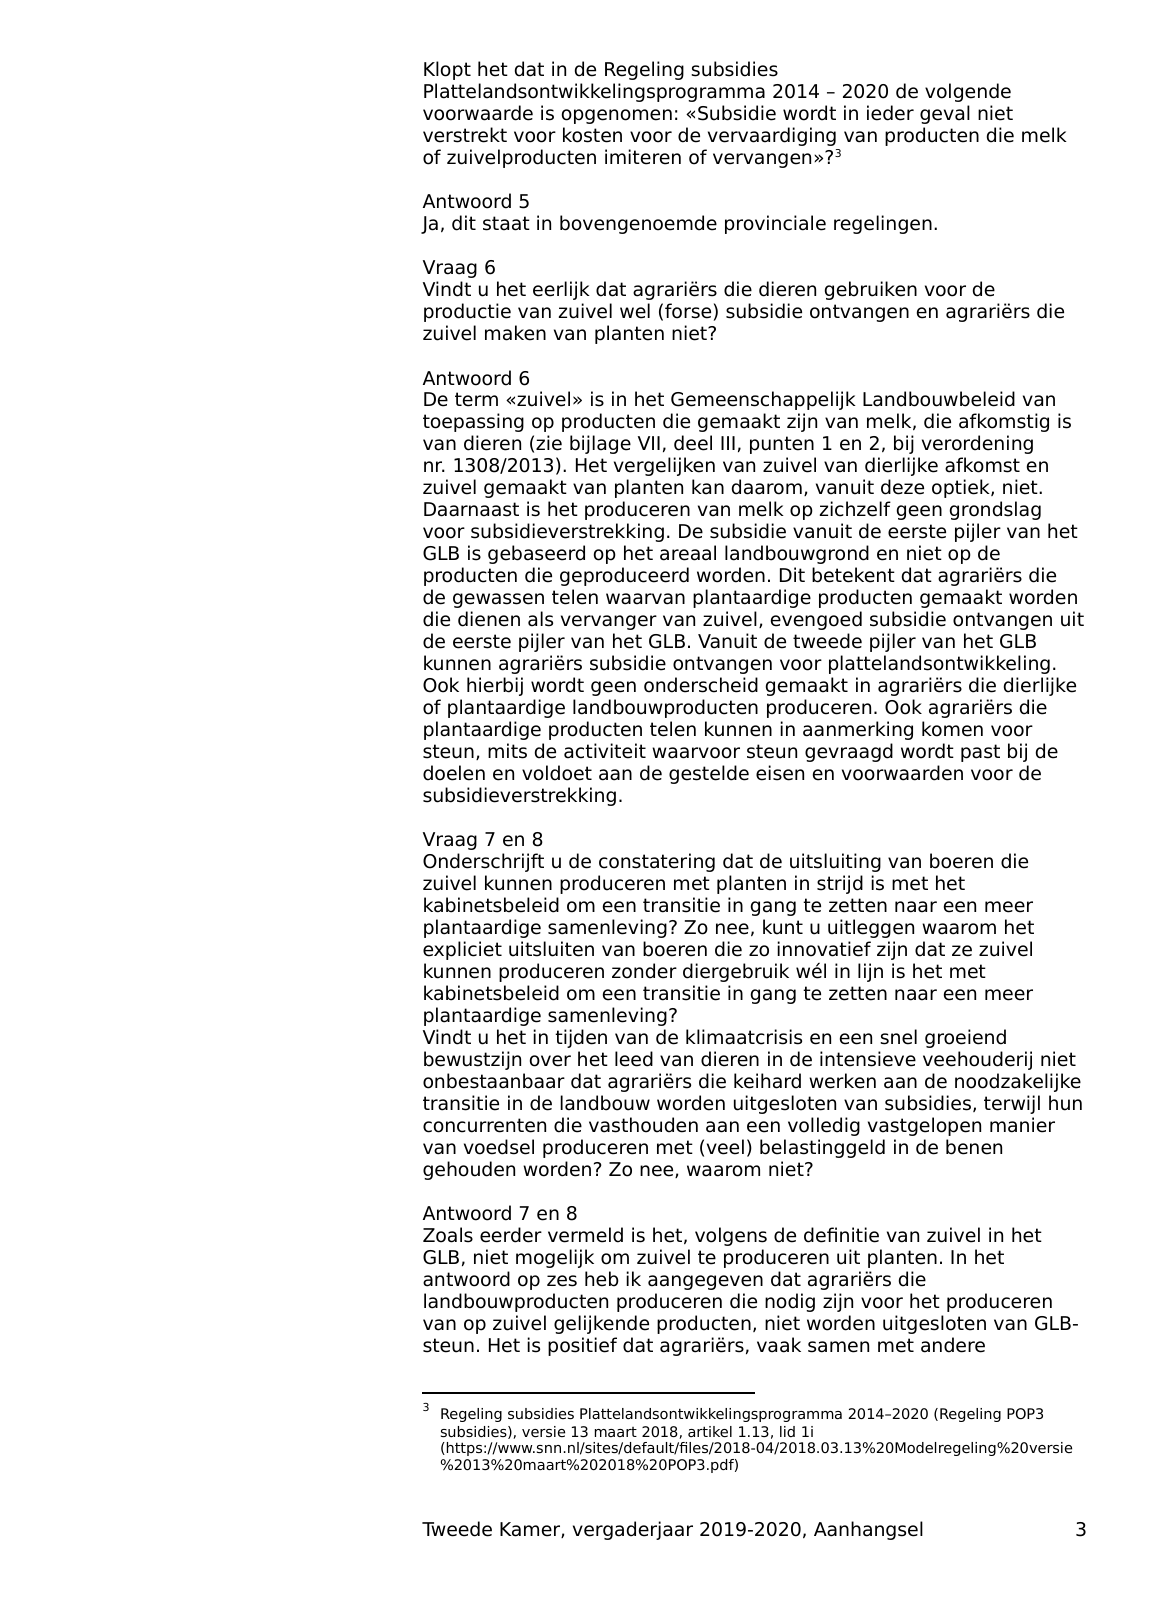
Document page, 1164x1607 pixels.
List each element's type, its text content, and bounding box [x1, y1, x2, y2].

text Vindt u het eerlijk dat agrariërs die dieren gebruiken voor de productie van zuivel wel (forse) subsidie ontvangen en agrariërs die zuivel maken van planten niet? [422, 279, 1087, 345]
text Vraag 6 [422, 257, 1087, 279]
text Antwoord 5 [422, 191, 1087, 213]
text Ja, dit staat in bovengenoemde provinciale regelingen. [422, 213, 1087, 235]
text Antwoord 7 en 8 [422, 1203, 1087, 1225]
text Onderschrijft u de constatering dat de uitsluiting van boeren die zuivel kunnen produceren met planten in strijd is met het kabinetsbeleid om een transitie in gang te zetten naar een meer plantaardige samenleving? Zo nee, kunt u uitleggen waarom het expliciet uitsluiten van boeren die zo innovatief zijn dat ze zuivel kunnen produceren zonder diergebruik wél in lijn is het met kabinetsbeleid om een transitie in gang te zetten naar een meer plantaardige samenleving? [422, 851, 1087, 1027]
text De term «zuivel» is in het Gemeenschappelijk Landbouwbeleid van toepassing op producten die gemaakt zijn van melk, die afkomstig is van dieren (zie bijlage VII, deel III, punten 1 en 2, bij verordening nr. 1308/2013). Het vergelijken van zuivel van dierlijke afkomst en zuivel gemaakt van planten kan daarom, vanuit deze optiek, niet. Daarnaast is het produceren van melk op zichzelf geen grondslag voor subsidieverstrekking. De subsidie vanuit de eerste pijler van het GLB is gebaseerd op het areaal landbouwgrond en niet op de producten die geproduceerd worden. Dit betekent dat agrariërs die de gewassen telen waarvan plantaardige producten gemaakt worden die dienen als vervanger van zuivel, evengoed subsidie ontvangen uit de eerste pijler van het GLB. Vanuit de tweede pijler van het GLB kunnen agrariërs subsidie ontvangen voor plattelandsontwikkeling. Ook hierbij wordt geen onderscheid gemaakt in agrariërs die dierlijke of plantaardige landbouwproducten produceren. Ook agrariërs die plantaardige producten telen kunnen in aanmerking komen voor steun, mits de activiteit waarvoor steun gevraagd wordt past bij de doelen en voldoet aan de gestelde eisen en voorwaarden voor de subsidieverstrekking. [422, 389, 1087, 807]
text Vindt u het in tijden van de klimaatcrisis en een snel groeiend bewustzijn over het leed van dieren in de intensieve veehouderij niet onbestaanbaar dat agrariërs die keihard werken aan de noodzakelijke transitie in de landbouw worden uitgesloten van subsidies, terwijl hun concurrenten die vasthouden aan een volledig vastgelopen manier van voedsel produceren met (veel) belastinggeld in de benen gehouden worden? Zo nee, waarom niet? [422, 1027, 1087, 1181]
text Klopt het dat in de Regeling subsidies Plattelandsontwikkelingsprogramma 2014 – 2020 de volgende voorwaarde is opgenomen: «Subsidie wordt in ieder geval niet verstrekt voor kosten voor de vervaardiging van producten die melk of zuivelproducten imiteren of vervangen»? [422, 59, 1087, 169]
text Vraag 7 en 8 [422, 829, 1087, 851]
text Zoals eerder vermeld is het, volgens de definitie van zuivel in het GLB, niet mogelijk om zuivel te produceren uit planten. In het antwoord op zes heb ik aangegeven dat agrariërs die landbouwproducten produceren die nodig zijn voor het produceren van op zuivel gelijkende producten, niet worden uitgesloten van GLB-steun. Het is positief dat agrariërs, vaak samen met andere [422, 1225, 1087, 1357]
text Regeling subsidies Plattelandsontwikkelingsprogramma 2014–2020 (Regeling POP3 subsidies), versie 13 maart 2018, artikel 1.13, lid 1i (https://www.snn.nl/sites/default/files/2018-04/2018.03.13%20Modelregeling%20versie%2013%20maart%202018%20POP3.pdf) [422, 1402, 1087, 1474]
text Antwoord 6 [422, 367, 1087, 389]
